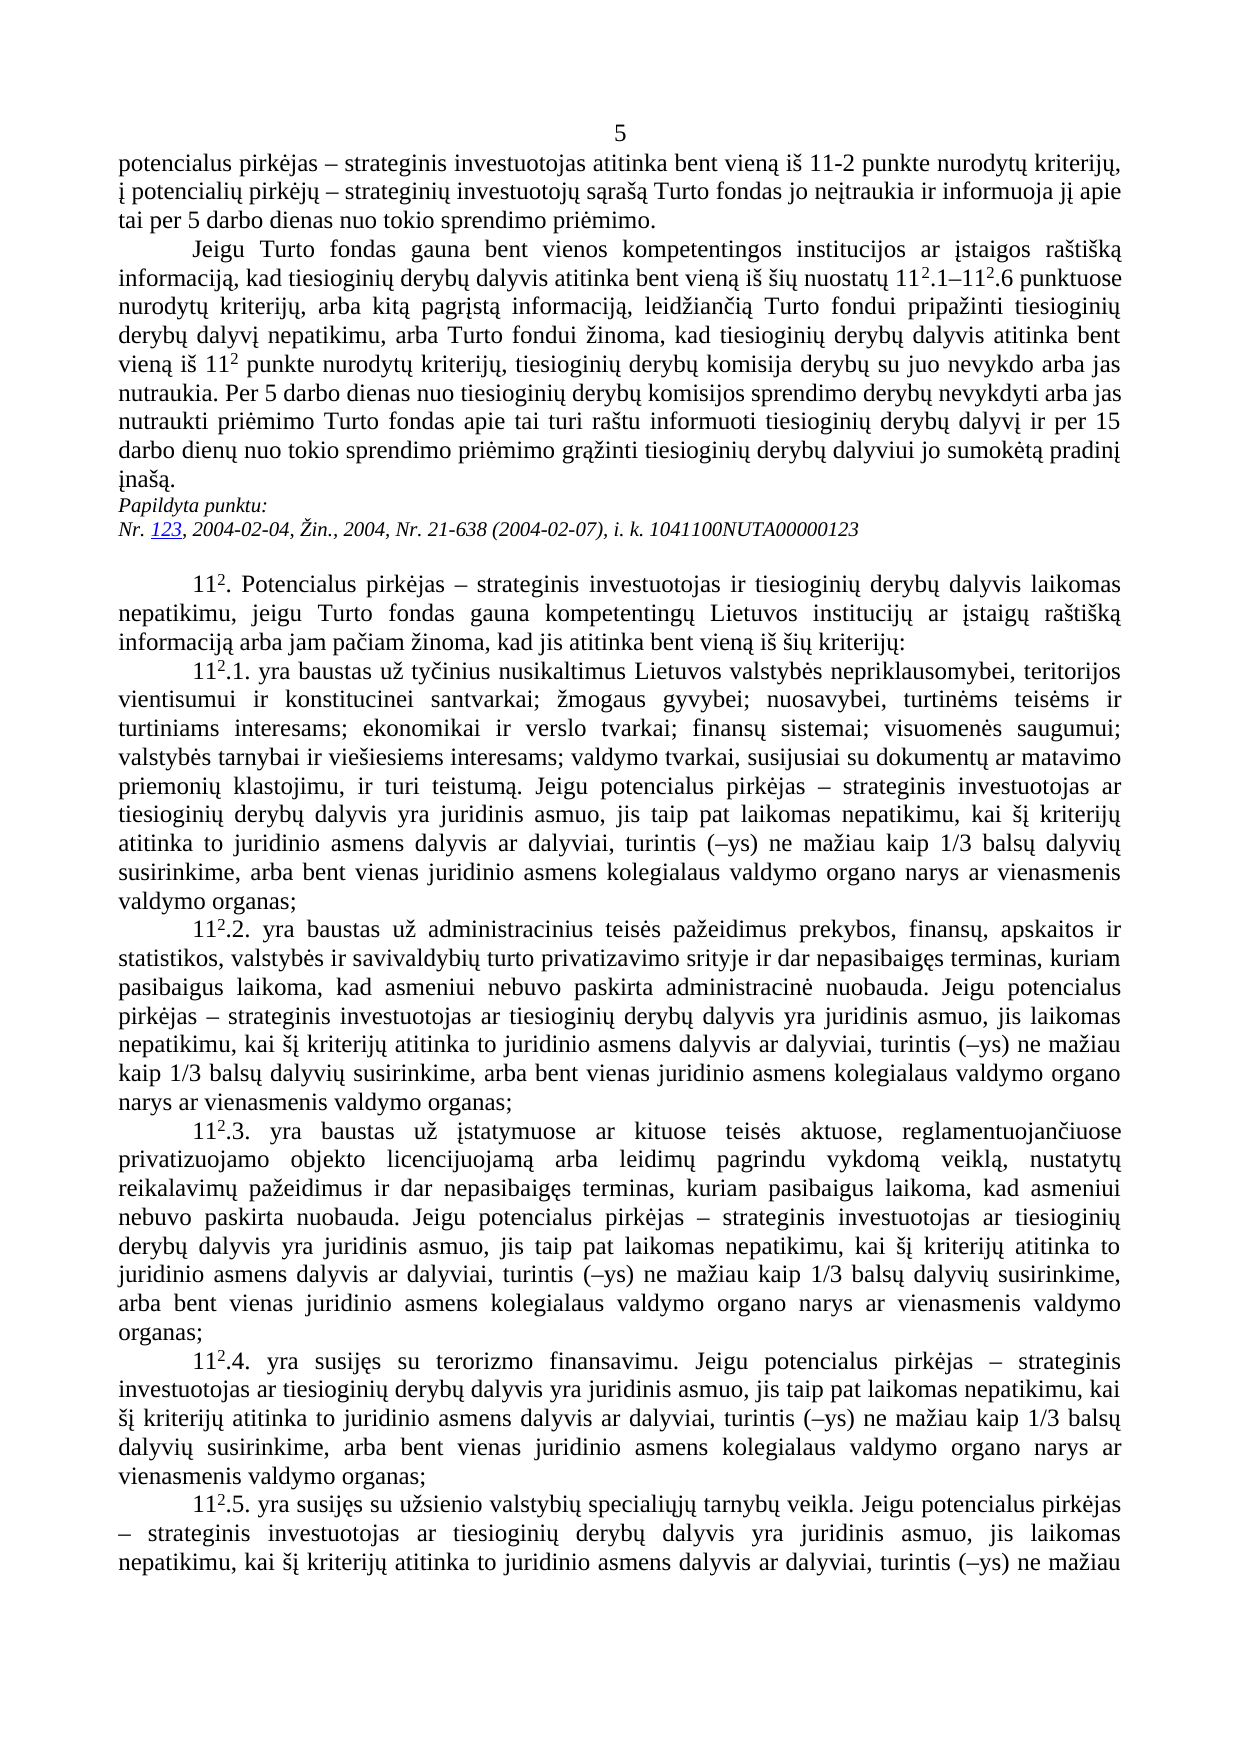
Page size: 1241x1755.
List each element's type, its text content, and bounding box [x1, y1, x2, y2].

text Papildyta punktu: [118, 493, 1122, 517]
text potencialus pirkėjas – strateginis investuotojas atitinka bent vieną iš 11-2 punkte nurodytų kriterijų, į potencialių pirkėjų – strateginių investuotojų sąrašą Turto fondas jo neįtraukia ir informuoja jį apie tai per 5 darbo dienas nuo tokio sprendimo priėmimo. [118, 148, 1122, 234]
text 112. Potencialus pirkėjas – strateginis investuotojas ir tiesioginių derybų dalyvis laikomas nepatikimu, jeigu Turto fondas gauna kompetentingų Lietuvos institucijų ar įstaigų raštišką informaciją arba jam pačiam žinoma, kad jis atitinka bent vieną iš šių kriterijų: [118, 569, 1122, 656]
text Nr. 123, 2004-02-04, Žin., 2004, Nr. 21-638 (2004-02-07), i. k. 1041100NUTA00000123 [118, 517, 1122, 541]
text 112.2. yra baustas už administracinius teisės pažeidimus prekybos, finansų, apskaitos ir statistikos, valstybės ir savivaldybių turto privatizavimo srityje ir dar nepasibaigęs terminas, kuriam pasibaigus laikoma, kad asmeniui nebuvo paskirta administracinė nuobauda. Jeigu potencialus pirkėjas – strateginis investuotojas ar tiesioginių derybų dalyvis yra juridinis asmuo, jis laikomas nepatikimu, kai šį kriterijų atitinka to juridinio asmens dalyvis ar dalyviai, turintis (–ys) ne mažiau kaip 1/3 balsų dalyvių susirinkime, arba bent vienas juridinio asmens kolegialaus valdymo organo narys ar vienasmenis valdymo organas; [118, 914, 1122, 1116]
text 112.1. yra baustas už tyčinius nusikaltimus Lietuvos valstybės nepriklausomybei, teritorijos vientisumui ir konstitucinei santvarkai; žmogaus gyvybei; nuosavybei, turtinėms teisėms ir turtiniams interesams; ekonomikai ir verslo tvarkai; finansų sistemai; visuomenės saugumui; valstybės tarnybai ir viešiesiems interesams; valdymo tvarkai, susijusiai su dokumentų ar matavimo priemonių klastojimu, ir turi teistumą. Jeigu potencialus pirkėjas – strateginis investuotojas ar tiesioginių derybų dalyvis yra juridinis asmuo, jis taip pat laikomas nepatikimu, kai šį kriterijų atitinka to juridinio asmens dalyvis ar dalyviai, turintis (–ys) ne mažiau kaip 1/3 balsų dalyvių susirinkime, arba bent vienas juridinio asmens kolegialaus valdymo organo narys ar vienasmenis valdymo organas; [118, 656, 1122, 914]
text 112.4. yra susijęs su terorizmo finansavimu. Jeigu potencialus pirkėjas – strateginis investuotojas ar tiesioginių derybų dalyvis yra juridinis asmuo, jis taip pat laikomas nepatikimu, kai šį kriterijų atitinka to juridinio asmens dalyvis ar dalyviai, turintis (–ys) ne mažiau kaip 1/3 balsų dalyvių susirinkime, arba bent vienas juridinio asmens kolegialaus valdymo organo narys ar vienasmenis valdymo organas; [118, 1346, 1122, 1489]
text Jeigu Turto fondas gauna bent vienos kompetentingos institucijos ar įstaigos raštišką informaciją, kad tiesioginių derybų dalyvis atitinka bent vieną iš šių nuostatų 112.1–112.6 punktuose nurodytų kriterijų, arba kitą pagrįstą informaciją, leidžiančią Turto fondui pripažinti tiesioginių derybų dalyvį nepatikimu, arba Turto fondui žinoma, kad tiesioginių derybų dalyvis atitinka bent vieną iš 112 punkte nurodytų kriterijų, tiesioginių derybų komisija derybų su juo nevykdo arba jas nutraukia. Per 5 darbo dienas nuo tiesioginių derybų komisijos sprendimo derybų nevykdyti arba jas nutraukti priėmimo Turto fondas apie tai turi raštu informuoti tiesioginių derybų dalyvį ir per 15 darbo dienų nuo tokio sprendimo priėmimo grąžinti tiesioginių derybų dalyviui jo sumokėtą pradinį įnašą. [118, 234, 1122, 493]
text 112.3. yra baustas už įstatymuose ar kituose teisės aktuose, reglamentuojančiuose privatizuojamo objekto licencijuojamą arba leidimų pagrindu vykdomą veiklą, nustatytų reikalavimų pažeidimus ir dar nepasibaigęs terminas, kuriam pasibaigus laikoma, kad asmeniui nebuvo paskirta nuobauda. Jeigu potencialus pirkėjas – strateginis investuotojas ar tiesioginių derybų dalyvis yra juridinis asmuo, jis taip pat laikomas nepatikimu, kai šį kriterijų atitinka to juridinio asmens dalyvis ar dalyviai, turintis (–ys) ne mažiau kaip 1/3 balsų dalyvių susirinkime, arba bent vienas juridinio asmens kolegialaus valdymo organo narys ar vienasmenis valdymo organas; [118, 1116, 1122, 1346]
text 112.5. yra susijęs su užsienio valstybių specialiųjų tarnybų veikla. Jeigu potencialus pirkėjas – strateginis investuotojas ar tiesioginių derybų dalyvis yra juridinis asmuo, jis laikomas nepatikimu, kai šį kriterijų atitinka to juridinio asmens dalyvis ar dalyviai, turintis (–ys) ne mažiau [118, 1489, 1122, 1576]
